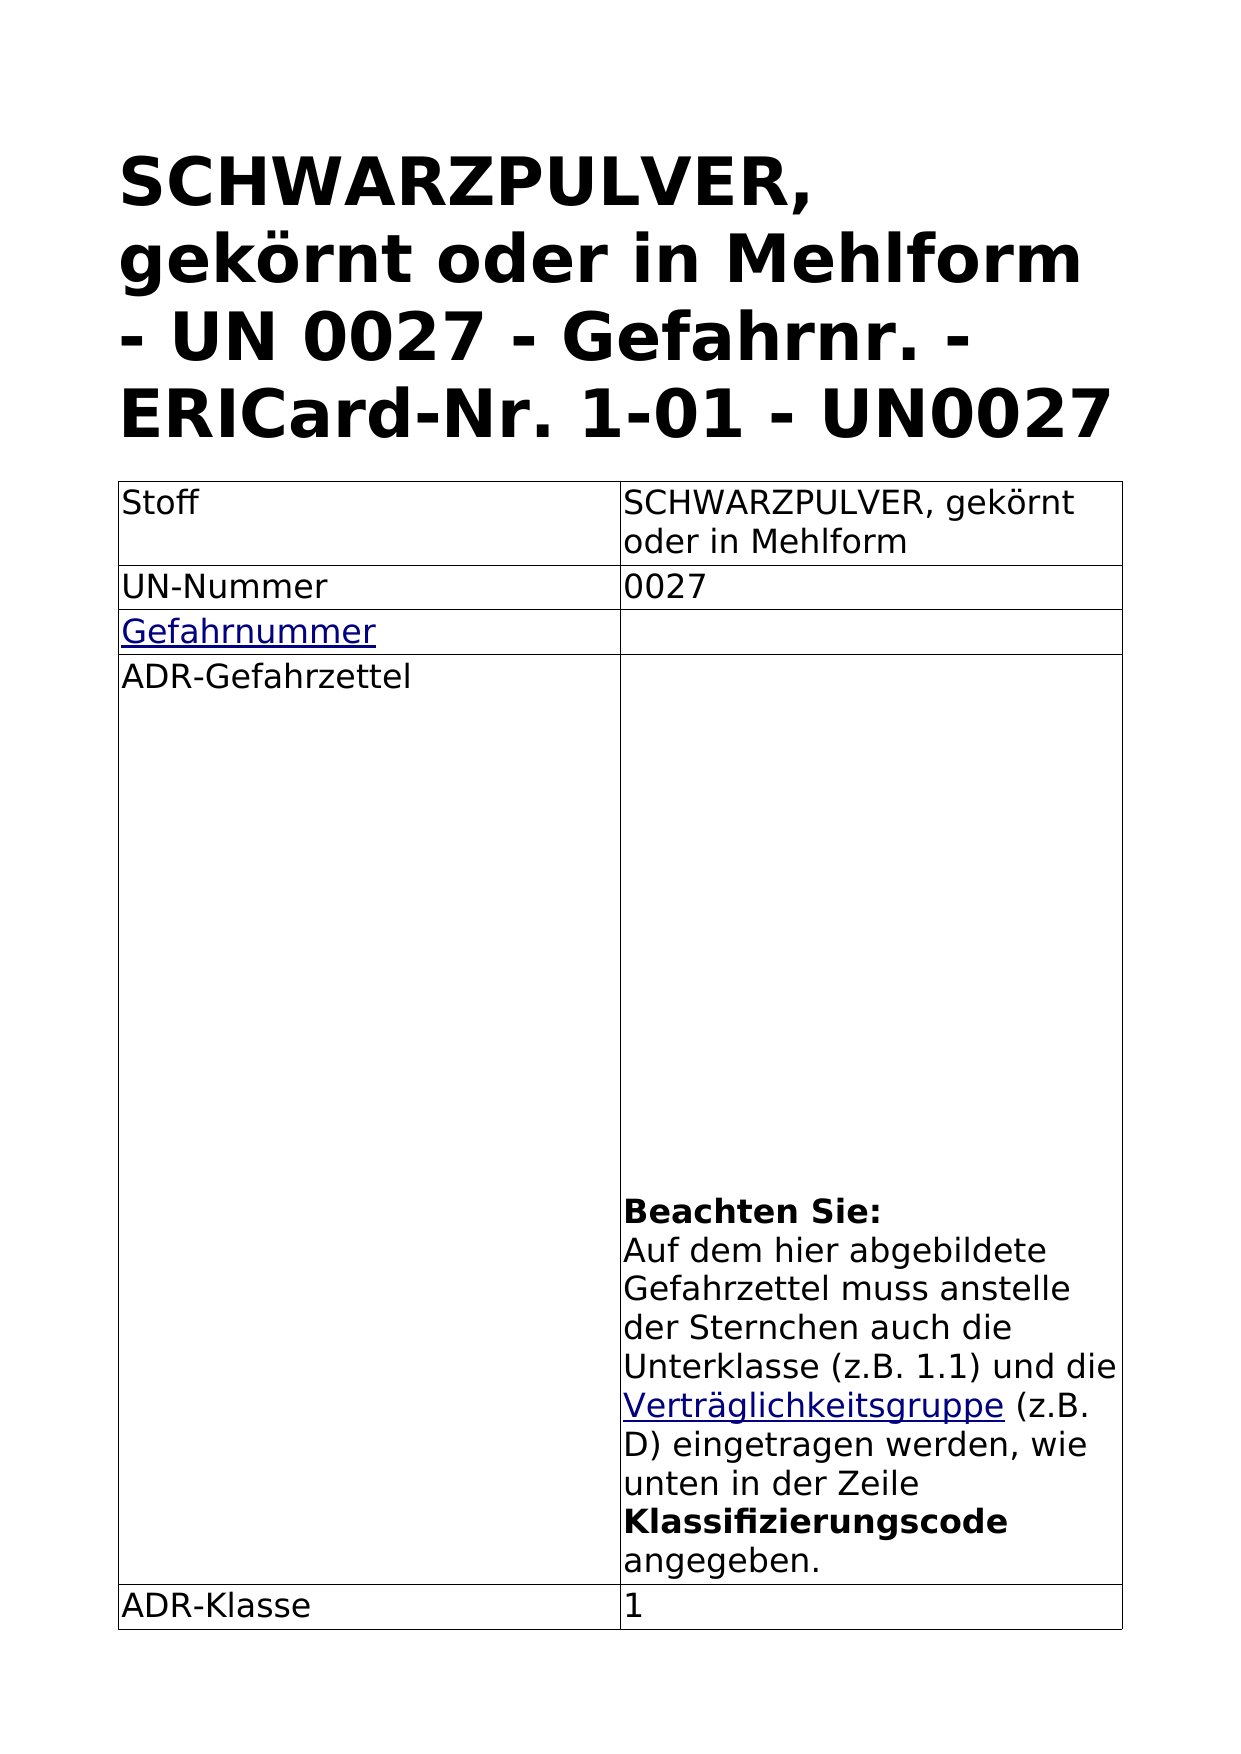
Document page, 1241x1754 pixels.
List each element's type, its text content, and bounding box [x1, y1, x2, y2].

table_header Stoff [119, 482, 620, 564]
table_cell ADR-Klasse [119, 1585, 620, 1628]
table_cell [621, 610, 1122, 654]
table_cell 0027 [621, 566, 1122, 609]
table_header SCHWARZPULVER, gekörnt oder in Mehlform [621, 482, 1122, 564]
table_cell 1 [621, 1585, 1122, 1628]
table_cell UN-Nummer [119, 566, 620, 609]
table_cell ADR-Gefahrzettel [119, 655, 620, 1584]
table_cell Gefahrnummer [119, 610, 620, 654]
subtitle SCHWARZPULVER, gekörnt oder in Mehlform - UN 0027 - Gefahrnr. - ERICard-Nr. 1-01 - UN0027 [118, 143, 1122, 453]
table_cell Beachten Sie: Auf dem hier abgebildete Gefahrzettel muss anstelle der Sternchen auch die Unterklasse (z.B. 1.1) und die Verträglichkeitsgruppe (z.B. D) eingetragen werden, wie unten in der Zeile Klassifizierungscode angegeben. [621, 655, 1122, 1584]
